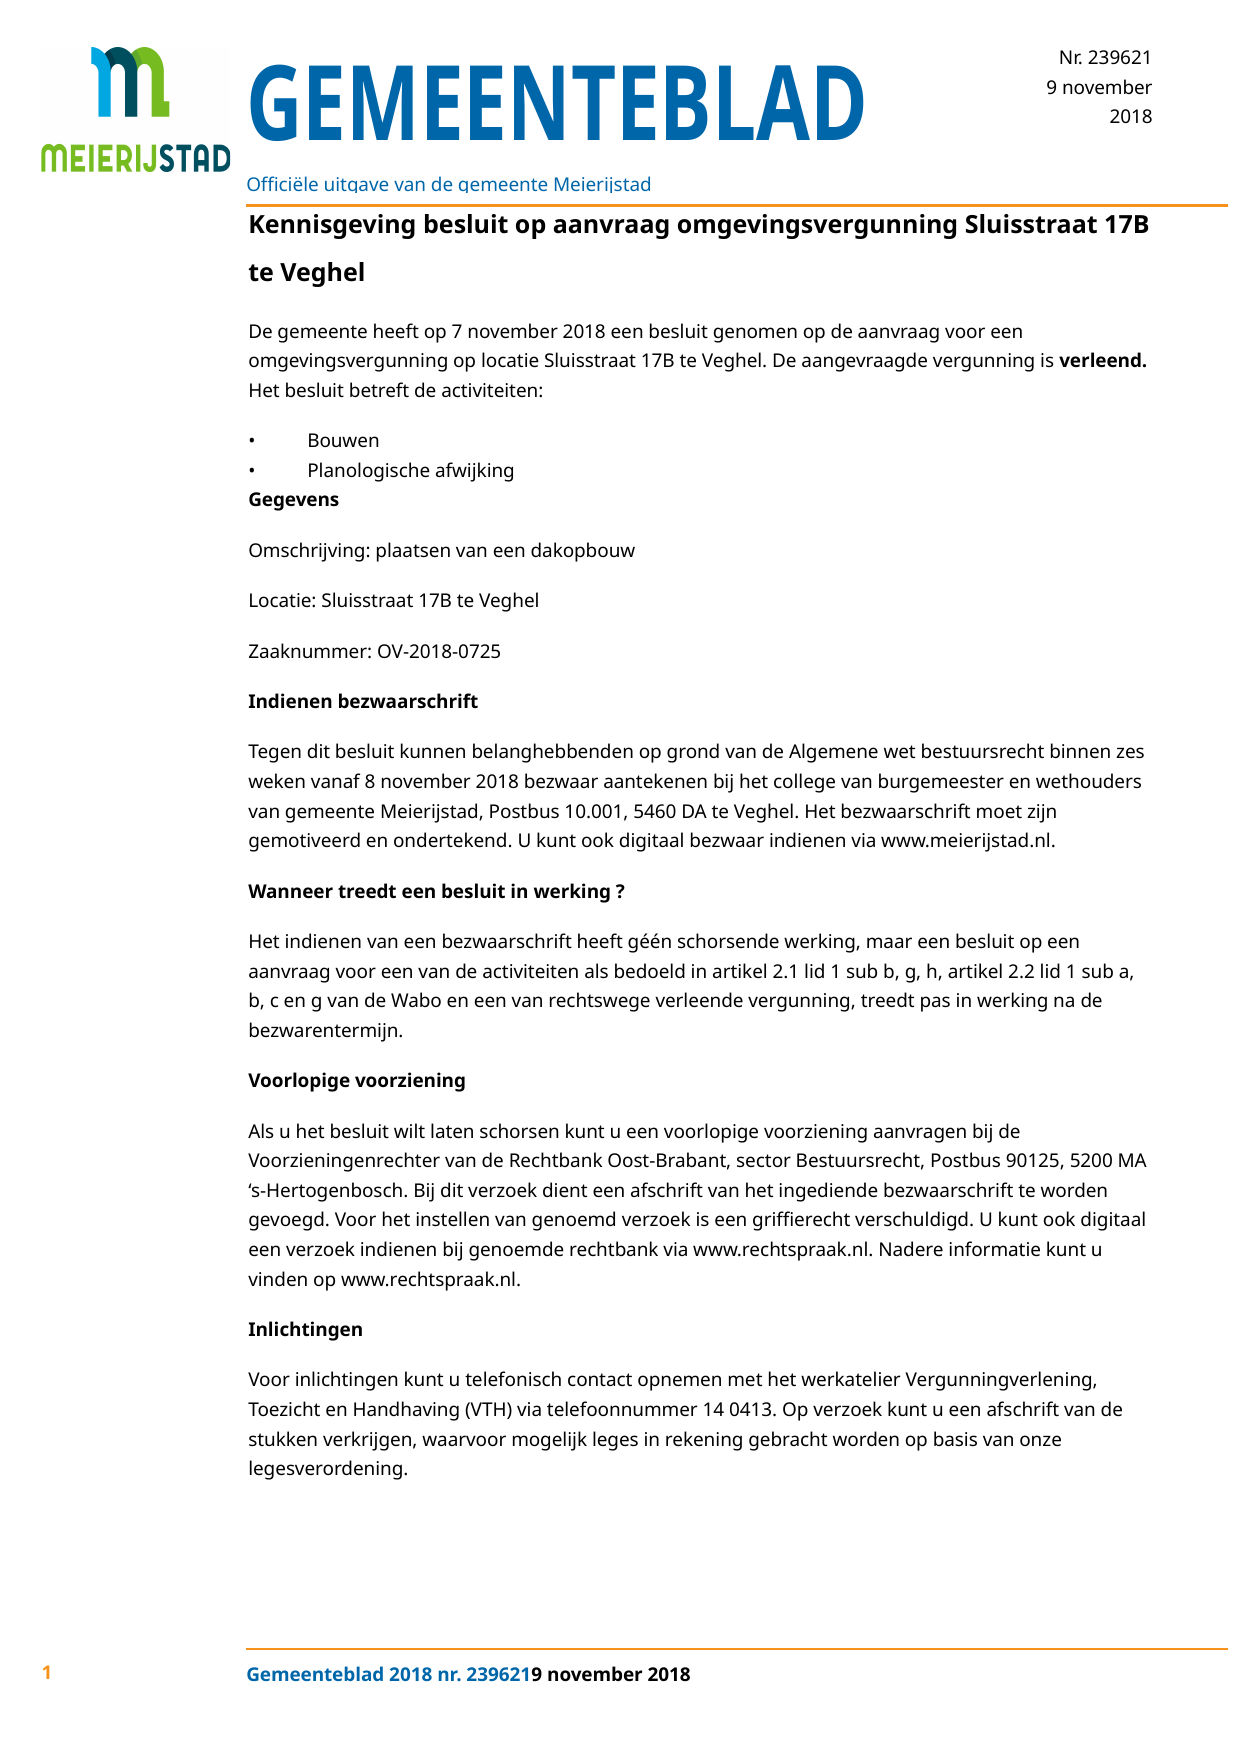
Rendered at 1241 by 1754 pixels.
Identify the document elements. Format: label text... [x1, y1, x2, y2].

list Planologische afwijking [248, 457, 1152, 483]
text Het indienen van een bezwaarschrift heeft géén schorsende werking, maar een besluit op een aanvraag voor een van de activiteiten als bedoeld in artikel 2.1 lid 1 sub b, g, h, artikel 2.2 lid 1 sub a, b, c en g van de Wabo en een van rechtswege verleende vergunning, treedt pas in werking na de bezwarentermijn. [248, 928, 1152, 1043]
text Inlichtingen [248, 1316, 1152, 1342]
text De gemeente heeft op 7 november 2018 een besluit genomen op de aanvraag voor een omgevingsvergunning op locatie Sluisstraat 17B te Veghel. De aangevraagde vergunning is verleend. Het besluit betreft de activiteiten: [248, 318, 1152, 403]
text Locatie: Sluisstraat 17B te Veghel [248, 587, 1152, 613]
text Voor inlichtingen kunt u telefonisch contact opnemen met het werkatelier Vergunningverlening, Toezicht en Handhaving (VTH) via telefoonnummer 14 0413. Op verzoek kunt u een afschrift van de stukken verkrijgen, waarvoor mogelijk leges in rekening gebracht worden op basis van onze legesverordening. [248, 1367, 1152, 1481]
list Bouwen [248, 427, 1152, 453]
text Kennisgeving besluit op aanvraag omgevingsvergunning Sluisstraat 17B te Veghel [248, 207, 1152, 288]
text Gegevens [248, 487, 1152, 512]
text Voorlopige voorziening [248, 1067, 1152, 1093]
text Als u het besluit wilt laten schorsen kunt u een voorlopige voorziening aanvragen bij de Voorzieningenrechter van de Rechtbank Oost-Brabant, sector Bestuursrecht, Postbus 90125, 5200 MA ‘s-Hertogenbosch. Bij dit verzoek dient een afschrift van het ingediende bezwaarschrift te worden gevoegd. Voor het instellen van genoemd verzoek is een griffierecht verschuldigd. U kunt ook digitaal een verzoek indienen bij genoemde rechtbank via www.rechtspraak.nl. Nadere informatie kunt u vinden op www.rechtspraak.nl. [248, 1118, 1152, 1292]
text Omschrijving: plaatsen van een dakopbouw [248, 537, 1152, 563]
text Wanneer treedt een besluit in werking ? [248, 878, 1152, 904]
text Zaaknummer: OV-2018-0725 [248, 638, 1152, 664]
text Indienen bezwaarschrift [248, 688, 1152, 714]
picture [41, 47, 231, 172]
text Tegen dit besluit kunnen belanghebbenden op grond van de Algemene wet bestuursrecht binnen zes weken vanaf 8 november 2018 bezwaar aantekenen bij het college van burgemeester en wethouders van gemeente Meierijstad, Postbus 10.001, 5460 DA te Veghel. Het bezwaarschrift moet zijn gemotiveerd en ondertekend. U kunt ook digitaal bezwaar indienen via www.meierijstad.nl. [248, 739, 1152, 853]
